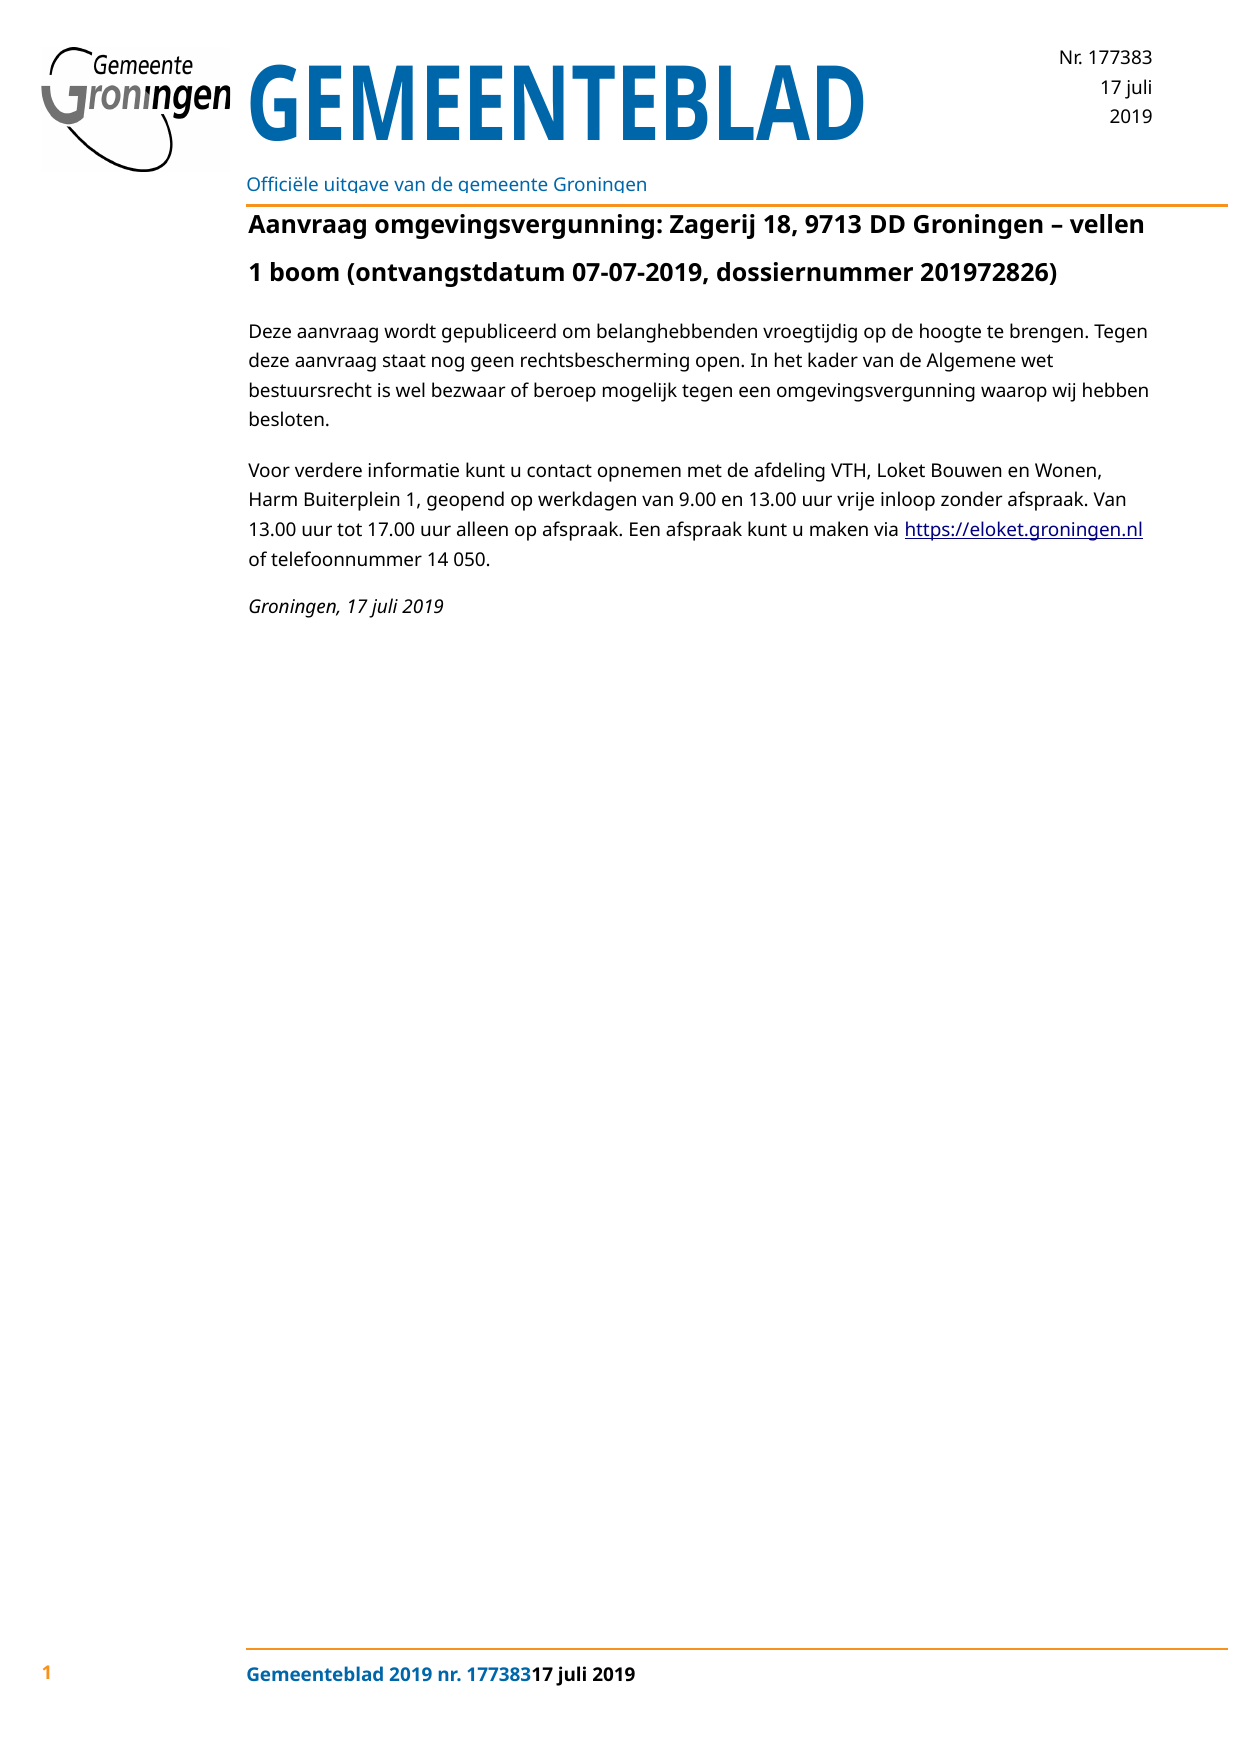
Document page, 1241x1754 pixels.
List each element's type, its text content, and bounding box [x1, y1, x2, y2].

text Voor verdere informatie kunt u contact opnemen met de afdeling VTH, Loket Bouwen en Wonen, Harm Buiterplein 1, geopend op werkdagen van 9.00 en 13.00 uur vrije inloop zonder afspraak. Van 13.00 uur tot 17.00 uur alleen op afspraak. Een afspraak kunt u maken via https://eloket.groningen.nl of telefoonnummer 14 050. [248, 457, 1152, 572]
text Deze aanvraag wordt gepubliceerd om belanghebbenden vroegtijdig op de hoogte te brengen. Tegen deze aanvraag staat nog geen rechtsbescherming open. In het kader van de Algemene wet bestuursrecht is wel bezwaar of beroep mogelijk tegen een omgevingsvergunning waarop wij hebben besloten. [248, 318, 1152, 432]
text Aanvraag omgevingsvergunning: Zagerij 18, 9713 DD Groningen – vellen 1 boom (ontvangstdatum 07-07-2019, dossiernummer 201972826) [248, 207, 1152, 288]
text Groningen, 17 juli 2019 [248, 594, 1152, 619]
picture [41, 47, 231, 172]
